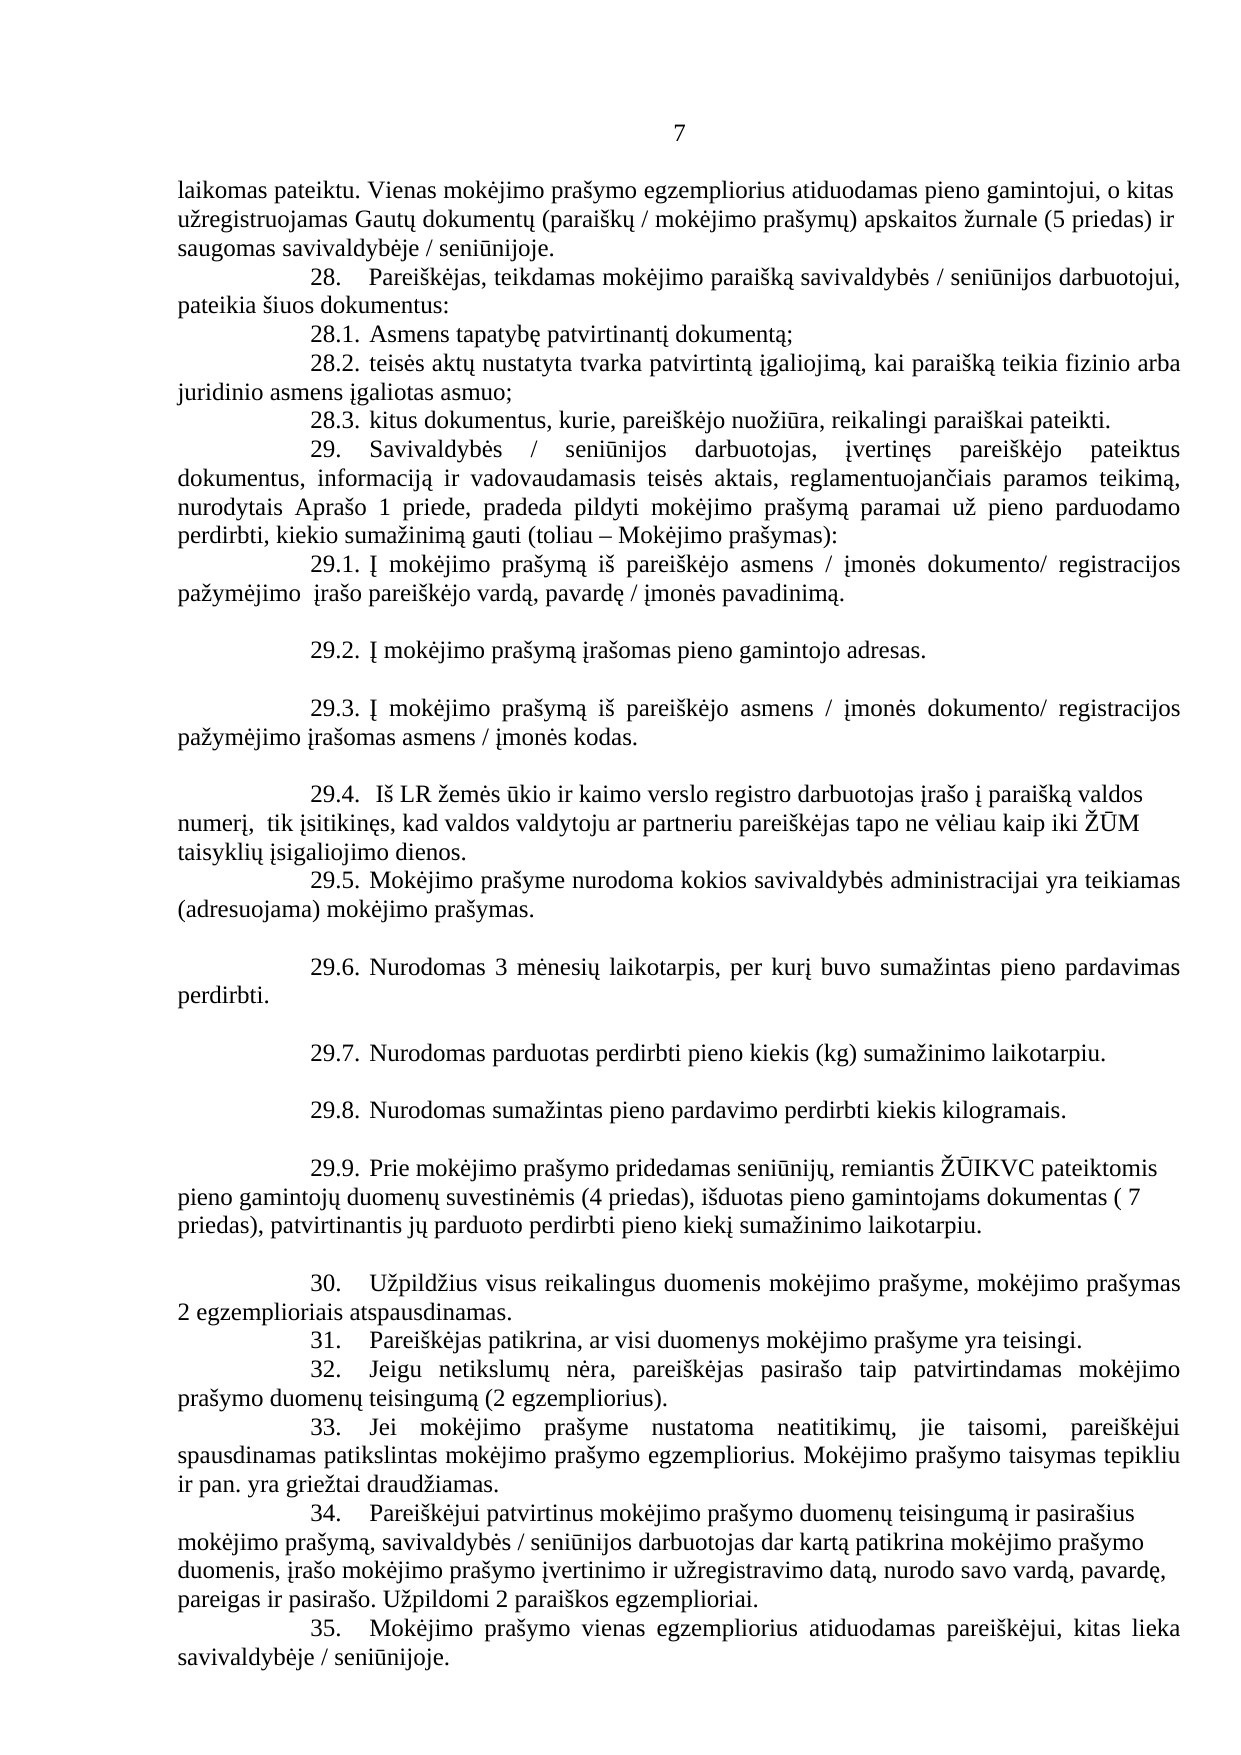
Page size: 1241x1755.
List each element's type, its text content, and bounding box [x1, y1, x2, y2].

text 28.2. teisės aktų nustatyta tvarka patvirtintą įgaliojimą, kai paraišką teikia fizinio arba juridinio asmens įgaliotas asmuo; [177, 348, 1181, 406]
text 28.3. kitus dokumentus, kurie, pareiškėjo nuožiūra, reikalingi paraiškai pateikti. [177, 406, 1181, 434]
text 29. Savivaldybės / seniūnijos darbuotojas, įvertinęs pareiškėjo pateiktus dokumentus, informaciją ir vadovaudamasis teisės aktais, reglamentuojančiais paramos teikimą, nurodytais Aprašo 1 priede, pradeda pildyti mokėjimo prašymą paramai už pieno parduodamo perdirbti, kiekio sumažinimą gauti (toliau – Mokėjimo prašymas): [177, 434, 1181, 549]
text 30. Užpildžius visus reikalingus duomenis mokėjimo prašyme, mokėjimo prašymas 2 egzemplioriais atspausdinamas. [177, 1268, 1181, 1326]
text 29.7. Nurodomas parduotas perdirbti pieno kiekis (kg) sumažinimo laikotarpiu. [177, 1038, 1181, 1067]
text 35. Mokėjimo prašymo vienas egzempliorius atiduodamas pareiškėjui, kitas lieka savivaldybėje / seniūnijoje. [177, 1613, 1181, 1671]
text 29.3. Į mokėjimo prašymą iš pareiškėjo asmens / įmonės dokumento/ registracijos pažymėjimo įrašomas asmens / įmonės kodas. [177, 693, 1181, 751]
text 34. Pareiškėjui patvirtinus mokėjimo prašymo duomenų teisingumą ir pasirašius mokėjimo prašymą, savivaldybės / seniūnijos darbuotojas dar kartą patikrina mokėjimo prašymo duomenis, įrašo mokėjimo prašymo įvertinimo ir užregistravimo datą, nurodo savo vardą, pavardę, pareigas ir pasirašo. Užpildomi 2 paraiškos egzemplioriai. [177, 1498, 1181, 1613]
text laikomas pateiktu. Vienas mokėjimo prašymo egzempliorius atiduodamas pieno gamintojui, o kitas užregistruojamas Gautų dokumentų (paraiškų / mokėjimo prašymų) apskaitos žurnale (5 priedas) ir saugomas savivaldybėje / seniūnijoje. [177, 176, 1175, 262]
text 29.9. Prie mokėjimo prašymo pridedamas seniūnijų, remiantis ŽŪIKVC pateiktomis pieno gamintojų duomenų suvestinėmis (4 priedas), išduotas pieno gamintojams dokumentas ( 7 priedas), patvirtinantis jų parduoto perdirbti pieno kiekį sumažinimo laikotarpiu. [177, 1153, 1181, 1239]
text 33. Jei mokėjimo prašyme nustatoma neatitikimų, jie taisomi, pareiškėjui spausdinamas patikslintas mokėjimo prašymo egzempliorius. Mokėjimo prašymo taisymas tepikliu ir pan. yra griežtai draudžiamas. [177, 1412, 1181, 1498]
text 29.6. Nurodomas 3 mėnesių laikotarpis, per kurį buvo sumažintas pieno pardavimas perdirbti. [177, 952, 1181, 1009]
text 29.2. Į mokėjimo prašymą įrašomas pieno gamintojo adresas. [177, 636, 1181, 664]
text 31. Pareiškėjas patikrina, ar visi duomenys mokėjimo prašyme yra teisingi. [215, 1326, 1181, 1354]
text 29.8. Nurodomas sumažintas pieno pardavimo perdirbti kiekis kilogramais. [177, 1096, 1181, 1124]
text 32. Jeigu netikslumų nėra, pareiškėjas pasirašo taip patvirtindamas mokėjimo prašymo duomenų teisingumą (2 egzempliorius). [177, 1354, 1181, 1412]
text 29.1. Į mokėjimo prašymą iš pareiškėjo asmens / įmonės dokumento/ registracijos pažymėjimo įrašo pareiškėjo vardą, pavardę / įmonės pavadinimą. [177, 549, 1181, 607]
text 29.5. Mokėjimo prašyme nurodoma kokios savivaldybės administracijai yra teikiamas (adresuojama) mokėjimo prašymas. [177, 866, 1181, 923]
text 29.4. Iš LR žemės ūkio ir kaimo verslo registro darbuotojas įrašo į paraišką valdos numerį, tik įsitikinęs, kad valdos valdytoju ar partneriu pareiškėjas tapo ne vėliau kaip iki ŽŪM taisyklių įsigaliojimo dienos. [177, 779, 1181, 866]
text 28.1. Asmens tapatybę patvirtinantį dokumentą; [177, 319, 1181, 348]
text 28. Pareiškėjas, teikdamas mokėjimo paraišką savivaldybės / seniūnijos darbuotojui, pateikia šiuos dokumentus: [177, 262, 1181, 319]
